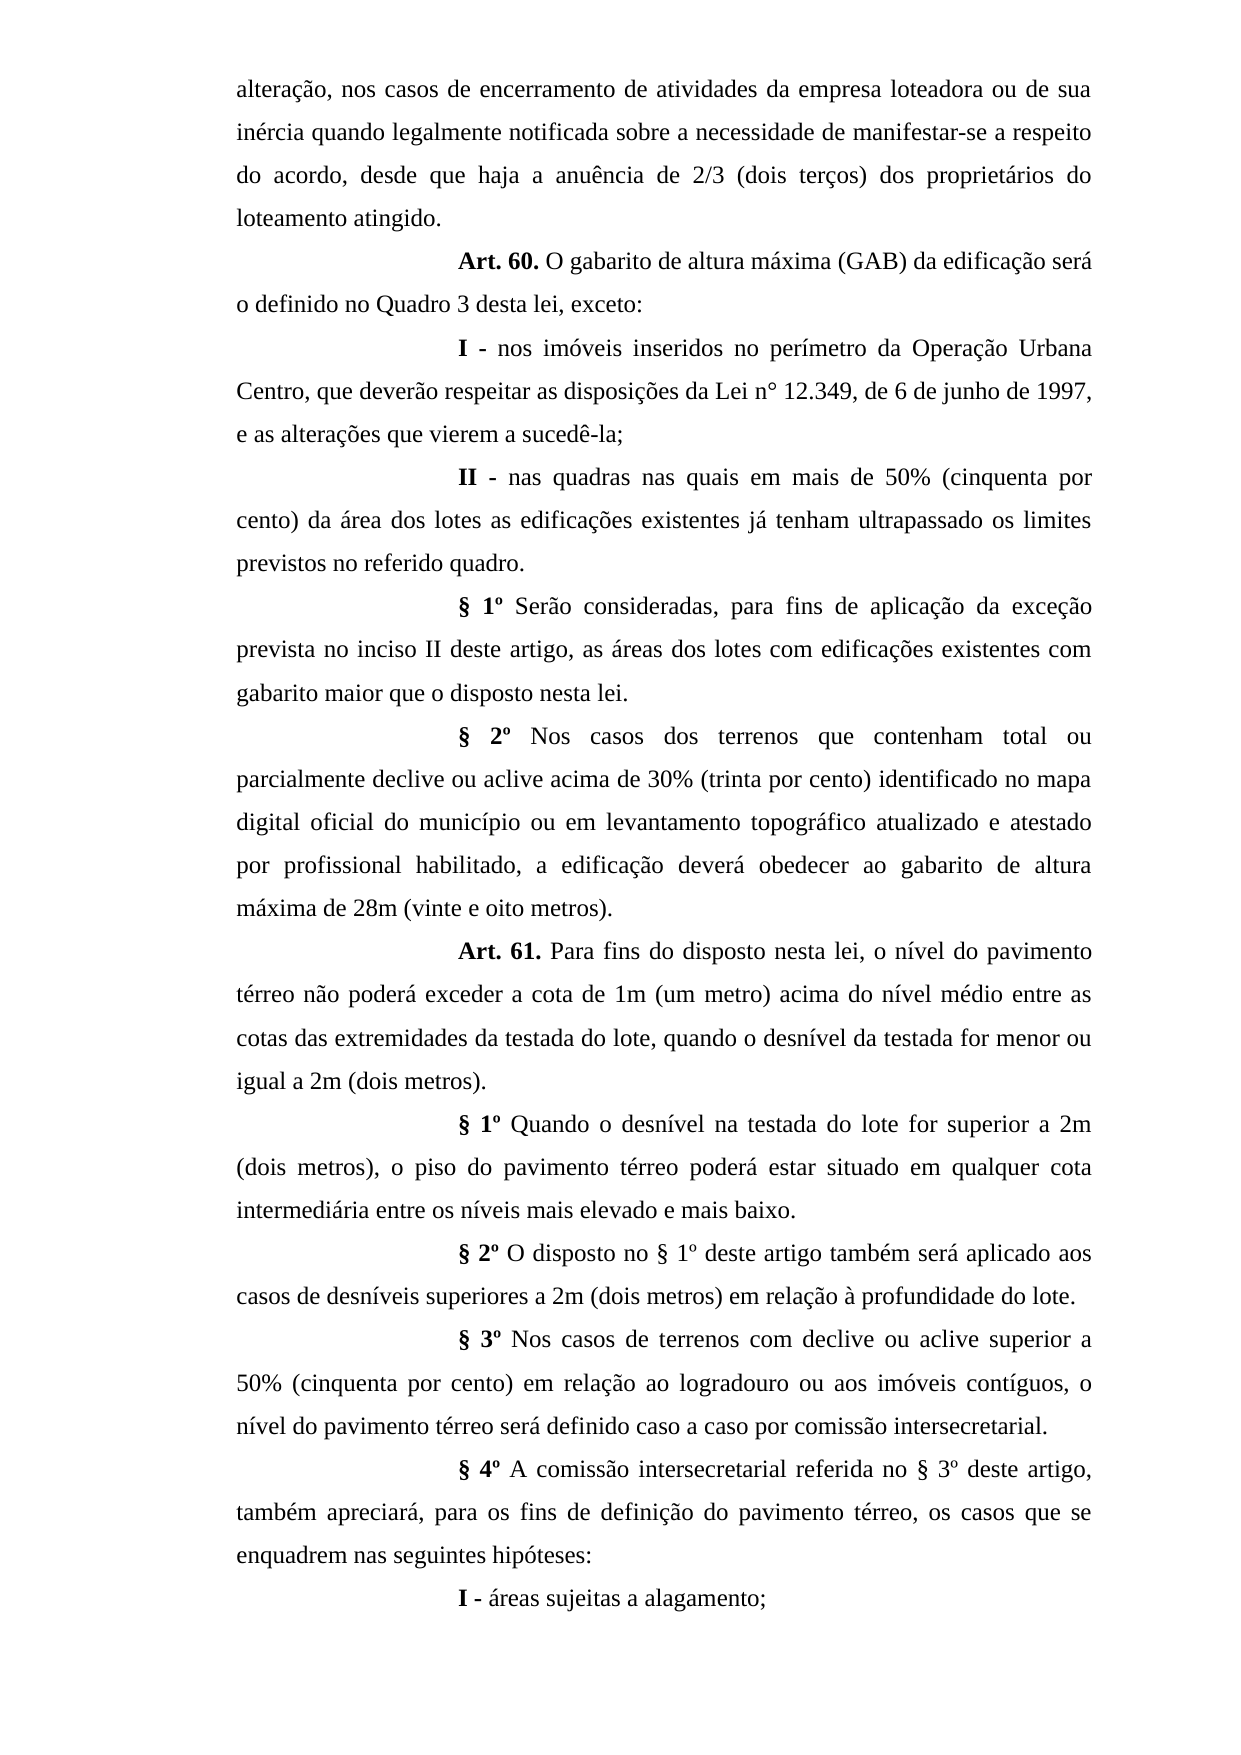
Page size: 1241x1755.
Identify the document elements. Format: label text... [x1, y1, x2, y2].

text Art. 61. Para fins do disposto nesta lei, o nível do pavimento térreo não poderá exceder a cota de 1m (um metro) acima do nível médio entre as cotas das extremidades da testada do lote, quando o desnível da testada for menor ou igual a 2m (dois metros). [236, 936, 1093, 1094]
text § 1º Serão consideradas, para fins de aplicação da exceção prevista no inciso II deste artigo, as áreas dos lotes com edificações existentes com gabarito maior que o disposto nesta lei. [236, 591, 1093, 706]
text § 2º O disposto no § 1º deste artigo também será aplicado aos casos de desníveis superiores a 2m (dois metros) em relação à profundidade do lote. [236, 1238, 1093, 1310]
text § 4º A comissão intersecretarial referida no § 3º deste artigo, também apreciará, para os fins de definição do pavimento térreo, os casos que se enquadrem nas seguintes hipóteses: [236, 1454, 1093, 1569]
text alteração, nos casos de encerramento de atividades da empresa loteadora ou de sua inércia quando legalmente notificada sobre a necessidade de manifestar-se a respeito do acordo, desde que haja a anuência de 2/3 (dois terços) dos proprietários do loteamento atingido. [236, 74, 1093, 232]
text I - nos imóveis inseridos no perímetro da Operação Urbana Centro, que deverão respeitar as disposições da Lei n° 12.349, de 6 de junho de 1997, e as alterações que vierem a sucedê-la; [236, 333, 1093, 448]
text § 3º Nos casos de terrenos com declive ou aclive superior a 50% (cinquenta por cento) em relação ao logradouro ou aos imóveis contíguos, o nível do pavimento térreo será definido caso a caso por comissão intersecretarial. [236, 1324, 1093, 1439]
text I - áreas sujeitas a alagamento; [236, 1583, 1093, 1612]
text § 1º Quando o desnível na testada do lote for superior a 2m (dois metros), o piso do pavimento térreo poderá estar situado em qualquer cota intermediária entre os níveis mais elevado e mais baixo. [236, 1109, 1093, 1224]
text II - nas quadras nas quais em mais de 50% (cinquenta por cento) da área dos lotes as edificações existentes já tenham ultrapassado os limites previstos no referido quadro. [236, 462, 1093, 577]
text Art. 60. O gabarito de altura máxima (GAB) da edificação será o definido no Quadro 3 desta lei, exceto: [236, 246, 1093, 318]
text § 2º Nos casos dos terrenos que contenham total ou parcialmente declive ou aclive acima de 30% (trinta por cento) identificado no mapa digital oficial do município ou em levantamento topográfico atualizado e atestado por profissional habilitado, a edificação deverá obedecer ao gabarito de altura máxima de 28m (vinte e oito metros). [236, 721, 1093, 922]
